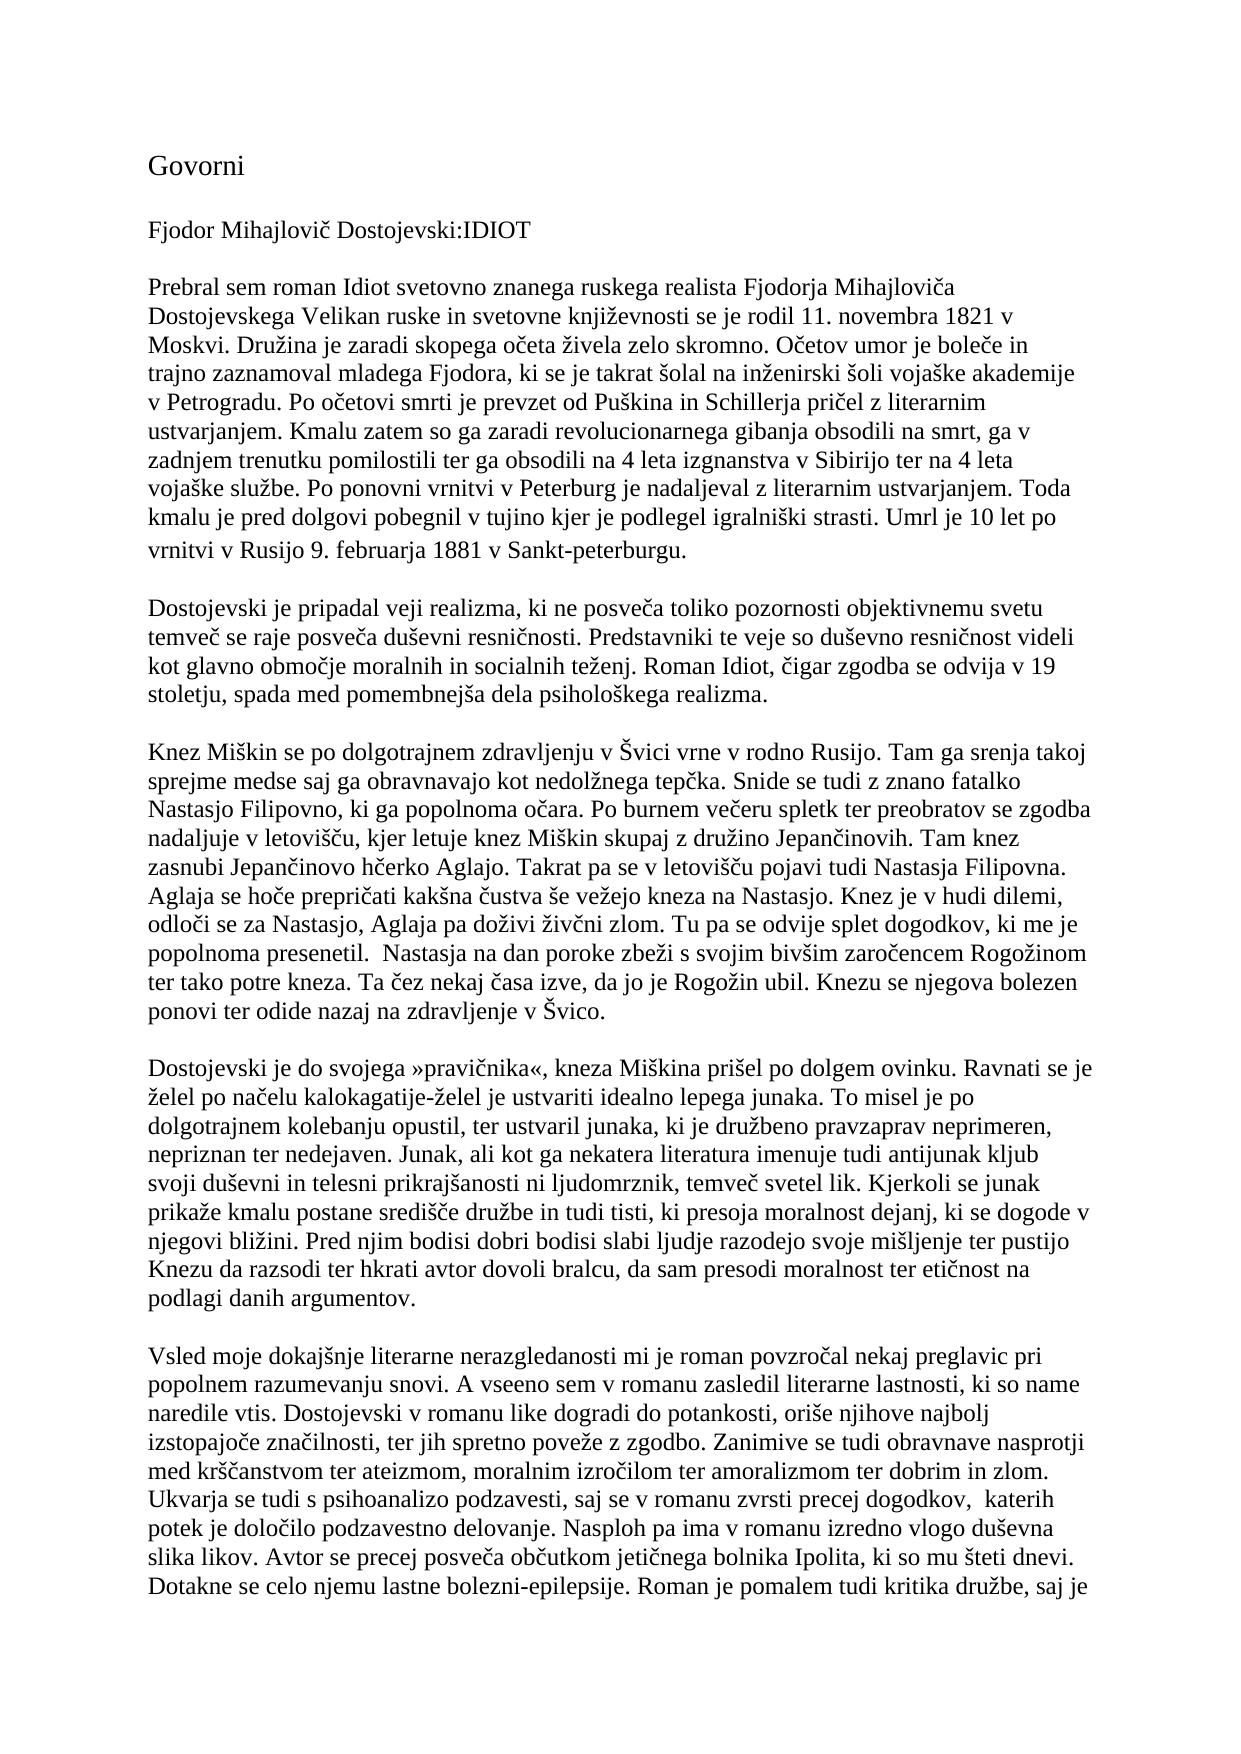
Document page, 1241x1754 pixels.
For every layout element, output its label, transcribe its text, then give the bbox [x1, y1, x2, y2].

text Dostojevski je pripadal veji realizma, ki ne posveča toliko pozornosti objektivnemu svetu temveč se raje posveča duševni resničnosti. Predstavniki te veje so duševno resničnost videli kot glavno območje moralnih in socialnih teženj. Roman Idiot, čigar zgodba se odvija v 19 stoletju, spada med pomembnejša dela psihološkega realizma. [148, 593, 1093, 708]
text Vsled moje dokajšnje literarne nerazgledanosti mi je roman povzročal nekaj preglavic pri popolnem razumevanju snovi. A vseeno sem v romanu zasledil literarne lastnosti, ki so name naredile vtis. Dostojevski v romanu like dogradi do potankosti, oriše njihove najbolj izstopajoče značilnosti, ter jih spretno poveže z zgodbo. Zanimive se tudi obravnave nasprotji med krščanstvom ter ateizmom, moralnim izročilom ter amoralizmom ter dobrim in zlom. Ukvarja se tudi s psihoanalizo podzavesti, saj se v romanu zvrsti precej dogodkov, katerih potek je določilo podzavestno delovanje. Nasploh pa ima v romanu izredno vlogo duševna slika likov. Avtor se precej posveča občutkom jetičnega bolnika Ipolita, ki so mu šteti dnevi. Dotakne se celo njemu lastne bolezni-epilepsije. Roman je pomalem tudi kritika družbe, saj je [148, 1341, 1093, 1599]
text Govorni [148, 148, 1093, 181]
text Knez Miškin se po dolgotrajnem zdravljenju v Švici vrne v rodno Rusijo. Tam ga srenja takoj sprejme medse saj ga obravnavajo kot nedolžnega tepčka. Snide se tudi z znano fatalko Nastasjo Filipovno, ki ga popolnoma očara. Po burnem večeru spletk ter preobratov se zgodba nadaljuje v letovišču, kjer letuje knez Miškin skupaj z družino Jepančinovih. Tam knez zasnubi Jepančinovo hčerko Aglajo. Takrat pa se v letovišču pojavi tudi Nastasja Filipovna. Aglaja se hoče prepričati kakšna čustva še vežejo kneza na Nastasjo. Knez je v hudi dilemi, odloči se za Nastasjo, Aglaja pa doživi živčni zlom. Tu pa se odvije splet dogodkov, ki me je popolnoma presenetil. Nastasja na dan poroke zbeži s svojim bivšim zaročencem Rogožinom ter tako potre kneza. Ta čez nekaj časa izve, da jo je Rogožin ubil. Knezu se njegova bolezen ponovi ter odide nazaj na zdravljenje v Švico. [148, 737, 1093, 1024]
text Dostojevski je do svojega »pravičnika«, kneza Miškina prišel po dolgem ovinku. Ravnati se je želel po načelu kalokagatije-želel je ustvariti idealno lepega junaka. To misel je po dolgotrajnem kolebanju opustil, ter ustvaril junaka, ki je družbeno pravzaprav neprimeren, nepriznan ter nedejaven. Junak, ali kot ga nekatera literatura imenuje tudi antijunak kljub svoji duševni in telesni prikrajšanosti ni ljudomrznik, temveč svetel lik. Kjerkoli se junak prikaže kmalu postane središče družbe in tudi tisti, ki presoja moralnost dejanj, ki se dogode v njegovi bližini. Pred njim bodisi dobri bodisi slabi ljudje razodejo svoje mišljenje ter pustijo Knezu da razsodi ter hkrati avtor dovoli bralcu, da sam presodi moralnost ter etičnost na podlagi danih argumentov. [148, 1053, 1093, 1312]
text Prebral sem roman Idiot svetovno znanega ruskega realista Fjodorja Mihajloviča Dostojevskega Velikan ruske in svetovne književnosti se je rodil 11. novembra 1821 v Moskvi. Družina je zaradi skopega očeta živela zelo skromno. Očetov umor je boleče in trajno zaznamoval mladega Fjodora, ki se je takrat šolal na inženirski šoli vojaške akademije v Petrogradu. Po očetovi smrti je prevzet od Puškina in Schillerja pričel z literarnim ustvarjanjem. Kmalu zatem so ga zaradi revolucionarnega gibanja obsodili na smrt, ga v zadnjem trenutku pomilostili ter ga obsodili na 4 leta izgnanstva v Sibirijo ter na 4 leta vojaške službe. Po ponovni vrnitvi v Peterburg je nadaljeval z literarnim ustvarjanjem. Toda kmalu je pred dolgovi pobegnil v tujino kjer je podlegel igralniški strasti. Umrl je 10 let po vrnitvi v Rusijo 9. februarja 1881 v Sankt-peterburgu. [148, 272, 1093, 564]
text Fjodor Mihajlovič Dostojevski:IDIOT [148, 215, 1093, 243]
